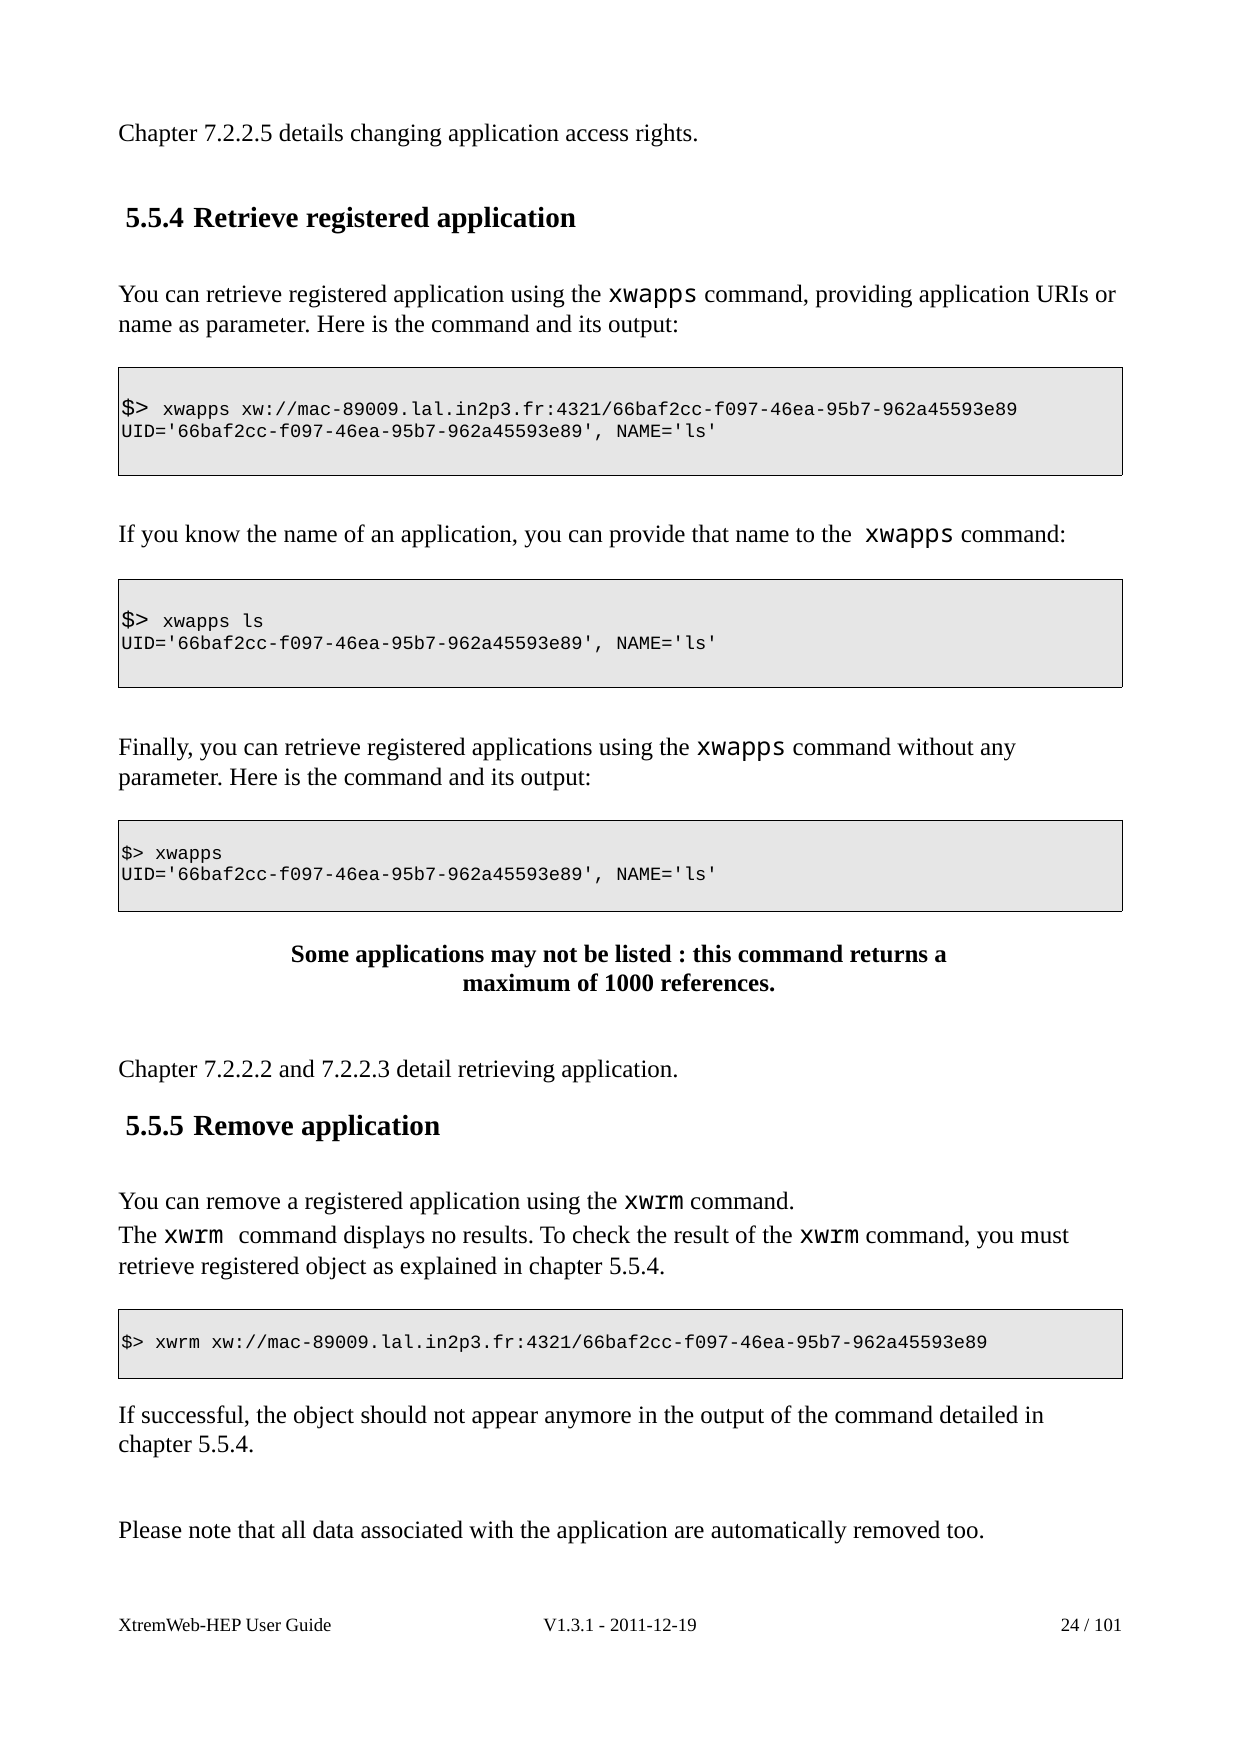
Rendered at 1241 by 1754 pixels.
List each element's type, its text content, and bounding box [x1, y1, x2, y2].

text UID='66baf2cc-f097-46ea-95b7-962a45593e89', NAME='ls' [119, 862, 1122, 883]
text You can remove a registered application using the xwrm command. [118, 1183, 1122, 1217]
text Please note that all data associated with the application are automatically removed too. [118, 1515, 1122, 1544]
text UID='66baf2cc-f097-46ea-95b7-962a45593e89', NAME='ls' [119, 631, 1122, 652]
text $> xwapps [119, 841, 1122, 862]
subtitle Retrieve registered application [118, 201, 1122, 234]
text Chapter 7.2.2.5 details changing application access rights. [118, 118, 1122, 147]
text Chapter 7.2.2.2 and 7.2.2.3 detail retrieving application. [118, 1054, 1122, 1083]
text Some applications may not be listed : this command returns a maximum of 1000 references. [233, 939, 1004, 997]
text $> xwrm xw://mac-89009.lal.in2p3.fr:4321/66baf2cc-f097-46ea-95b7-962a45593e89 [119, 1330, 1122, 1351]
subtitle Remove application [118, 1108, 1122, 1142]
text You can retrieve registered application using the xwapps command, providing application URIs or name as parameter. Here is the command and its output: [118, 275, 1122, 338]
text Finally, you can retrieve registered applications using the xwapps command without any parameter. Here is the command and its output: [118, 728, 1122, 791]
text If you know the name of an application, you can provide that name to the xwapps command: [118, 516, 1122, 550]
text $> xwapps xw://mac-89009.lal.in2p3.fr:4321/66baf2cc-f097-46ea-95b7-962a45593e89 [119, 393, 1122, 419]
text The xwrm command displays no results. To check the result of the xwrm command, you must retrieve registered object as explained in chapter 5.5.4. [118, 1217, 1122, 1280]
text If successful, the object should not appear anymore in the output of the command detailed in chapter 5.5.4. [118, 1400, 1122, 1457]
text $> xwapps ls [119, 605, 1122, 631]
text UID='66baf2cc-f097-46ea-95b7-962a45593e89', NAME='ls' [119, 419, 1122, 440]
